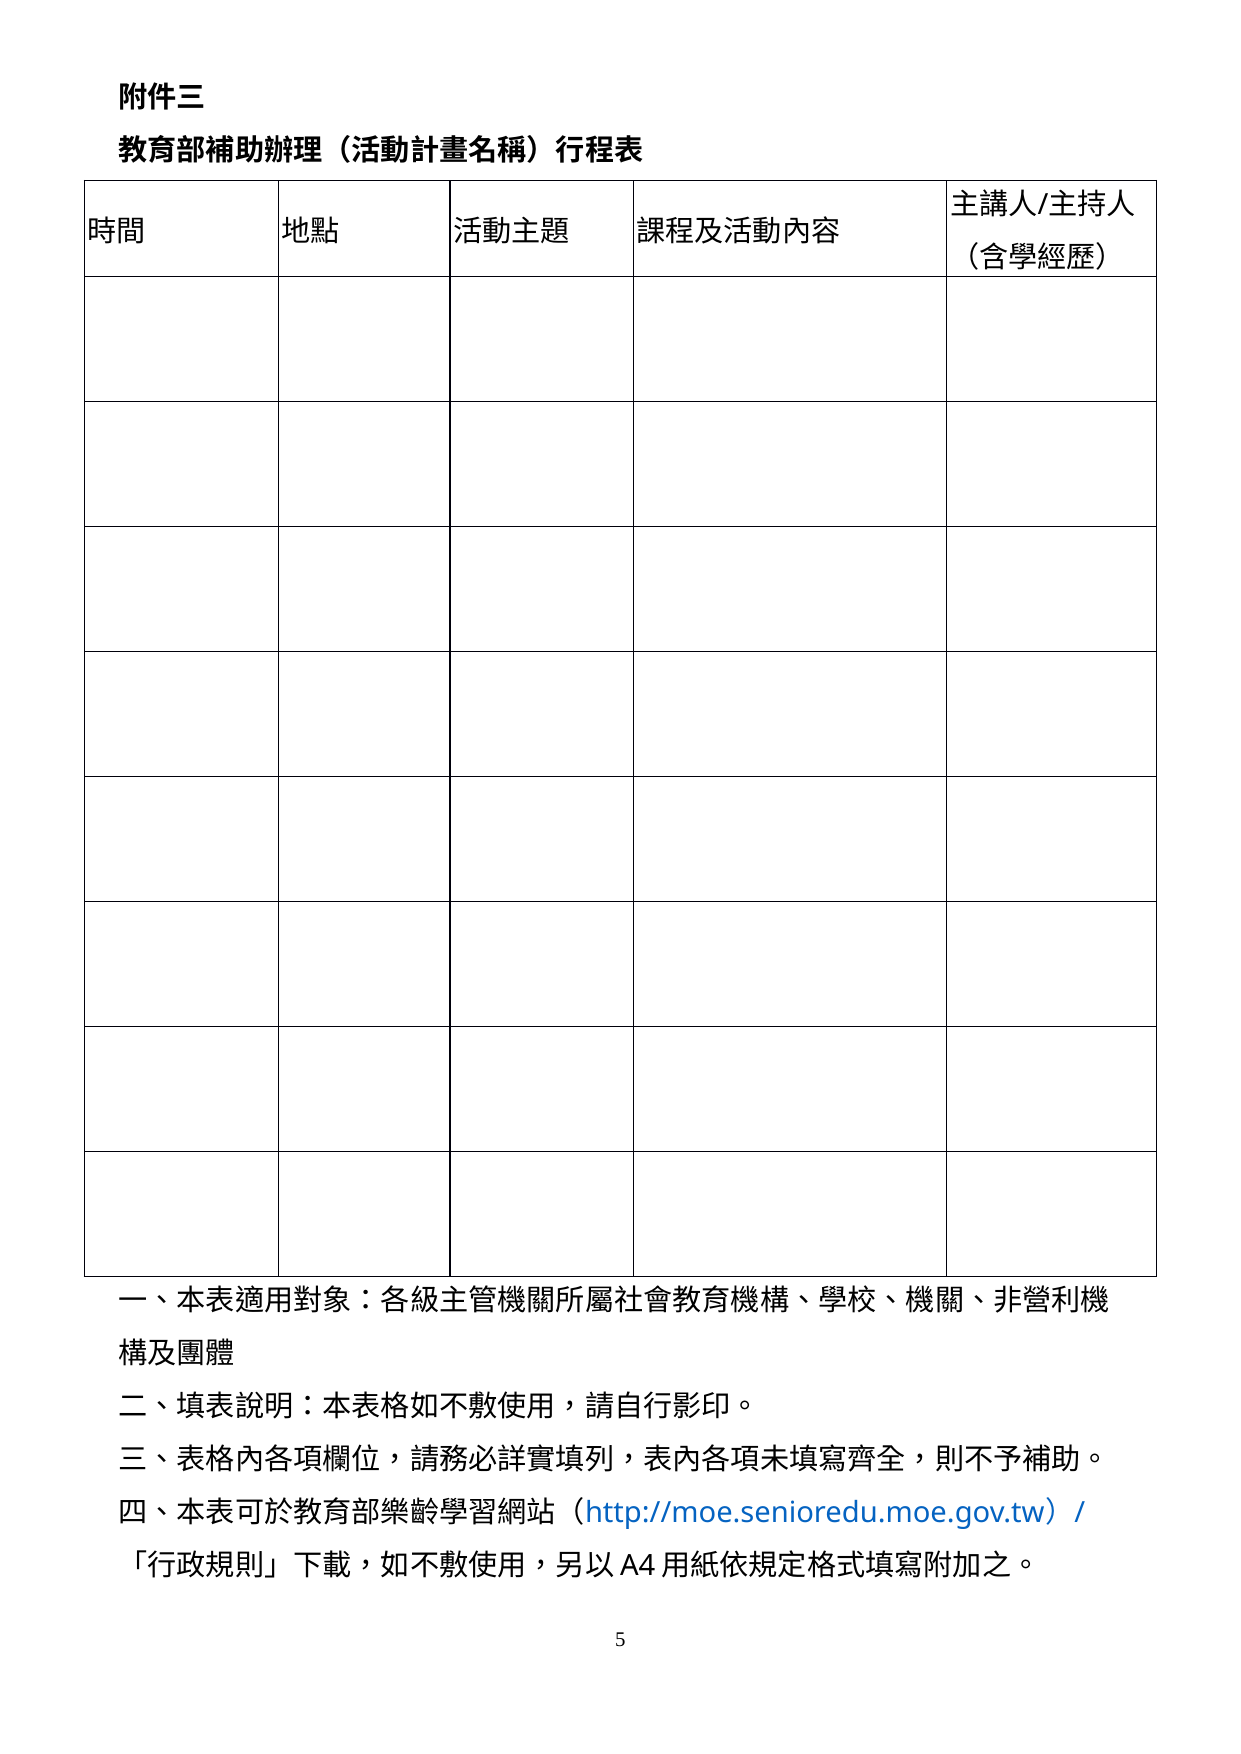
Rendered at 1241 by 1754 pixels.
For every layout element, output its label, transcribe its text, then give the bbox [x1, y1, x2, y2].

table_cell [947, 402, 1156, 526]
table_cell [85, 1027, 278, 1151]
table_cell [634, 277, 946, 401]
table_header 課程及活動內容 [634, 181, 946, 276]
table_cell [451, 777, 633, 901]
table_cell [634, 652, 946, 776]
text 一、本表適用對象：各級主管機關所屬社會教育機構、學校、機關、非營利機構及團體 [118, 1277, 1122, 1372]
table_cell [279, 777, 449, 901]
table_cell [947, 902, 1156, 1026]
table_cell [634, 527, 946, 651]
table_cell [947, 527, 1156, 651]
table_cell [279, 277, 449, 401]
table_cell [85, 277, 278, 401]
table_cell [451, 402, 633, 526]
table_cell [947, 277, 1156, 401]
table_cell [634, 777, 946, 901]
table_cell [451, 902, 633, 1026]
table_cell [279, 902, 449, 1026]
table_cell [451, 1027, 633, 1151]
table_header 時間 [85, 181, 278, 276]
table_cell [947, 777, 1156, 901]
table_cell [451, 1152, 633, 1276]
table_cell [85, 527, 278, 651]
table_cell [85, 402, 278, 526]
table_header 主講人/主持人 （含學經歷） [947, 181, 1156, 276]
table_cell [947, 652, 1156, 776]
text 教育部補助辦理（活動計畫名稱）行程表 [118, 127, 1122, 169]
table_cell [279, 402, 449, 526]
table_header 地點 [279, 181, 449, 276]
table_cell [634, 1027, 946, 1151]
table_cell [634, 902, 946, 1026]
table_cell [634, 1152, 946, 1276]
table_cell [279, 527, 449, 651]
table_cell [279, 1027, 449, 1151]
table_cell [451, 527, 633, 651]
text 二、填表說明：本表格如不敷使用，請自行影印。 [118, 1383, 1122, 1425]
table_cell [947, 1027, 1156, 1151]
table_cell [85, 1152, 278, 1276]
table_cell [451, 652, 633, 776]
table_cell [947, 1152, 1156, 1276]
table_cell [85, 902, 278, 1026]
text 三、表格內各項欄位，請務必詳實填列，表內各項未填寫齊全，則不予補助。 [118, 1435, 1122, 1478]
text 四、本表可於教育部樂齡學習網站（http://moe.senioredu.moe.gov.tw）/「行政規則」下載，如不敷使用，另以A4用紙依規定格式填寫附加之。 [118, 1488, 1122, 1583]
table_cell [451, 277, 633, 401]
table_cell [279, 652, 449, 776]
text 附件三 [118, 74, 1122, 116]
table_header 活動主題 [451, 181, 633, 276]
table_cell [634, 402, 946, 526]
table_cell [85, 652, 278, 776]
table_cell [279, 1152, 449, 1276]
table_cell [85, 777, 278, 901]
